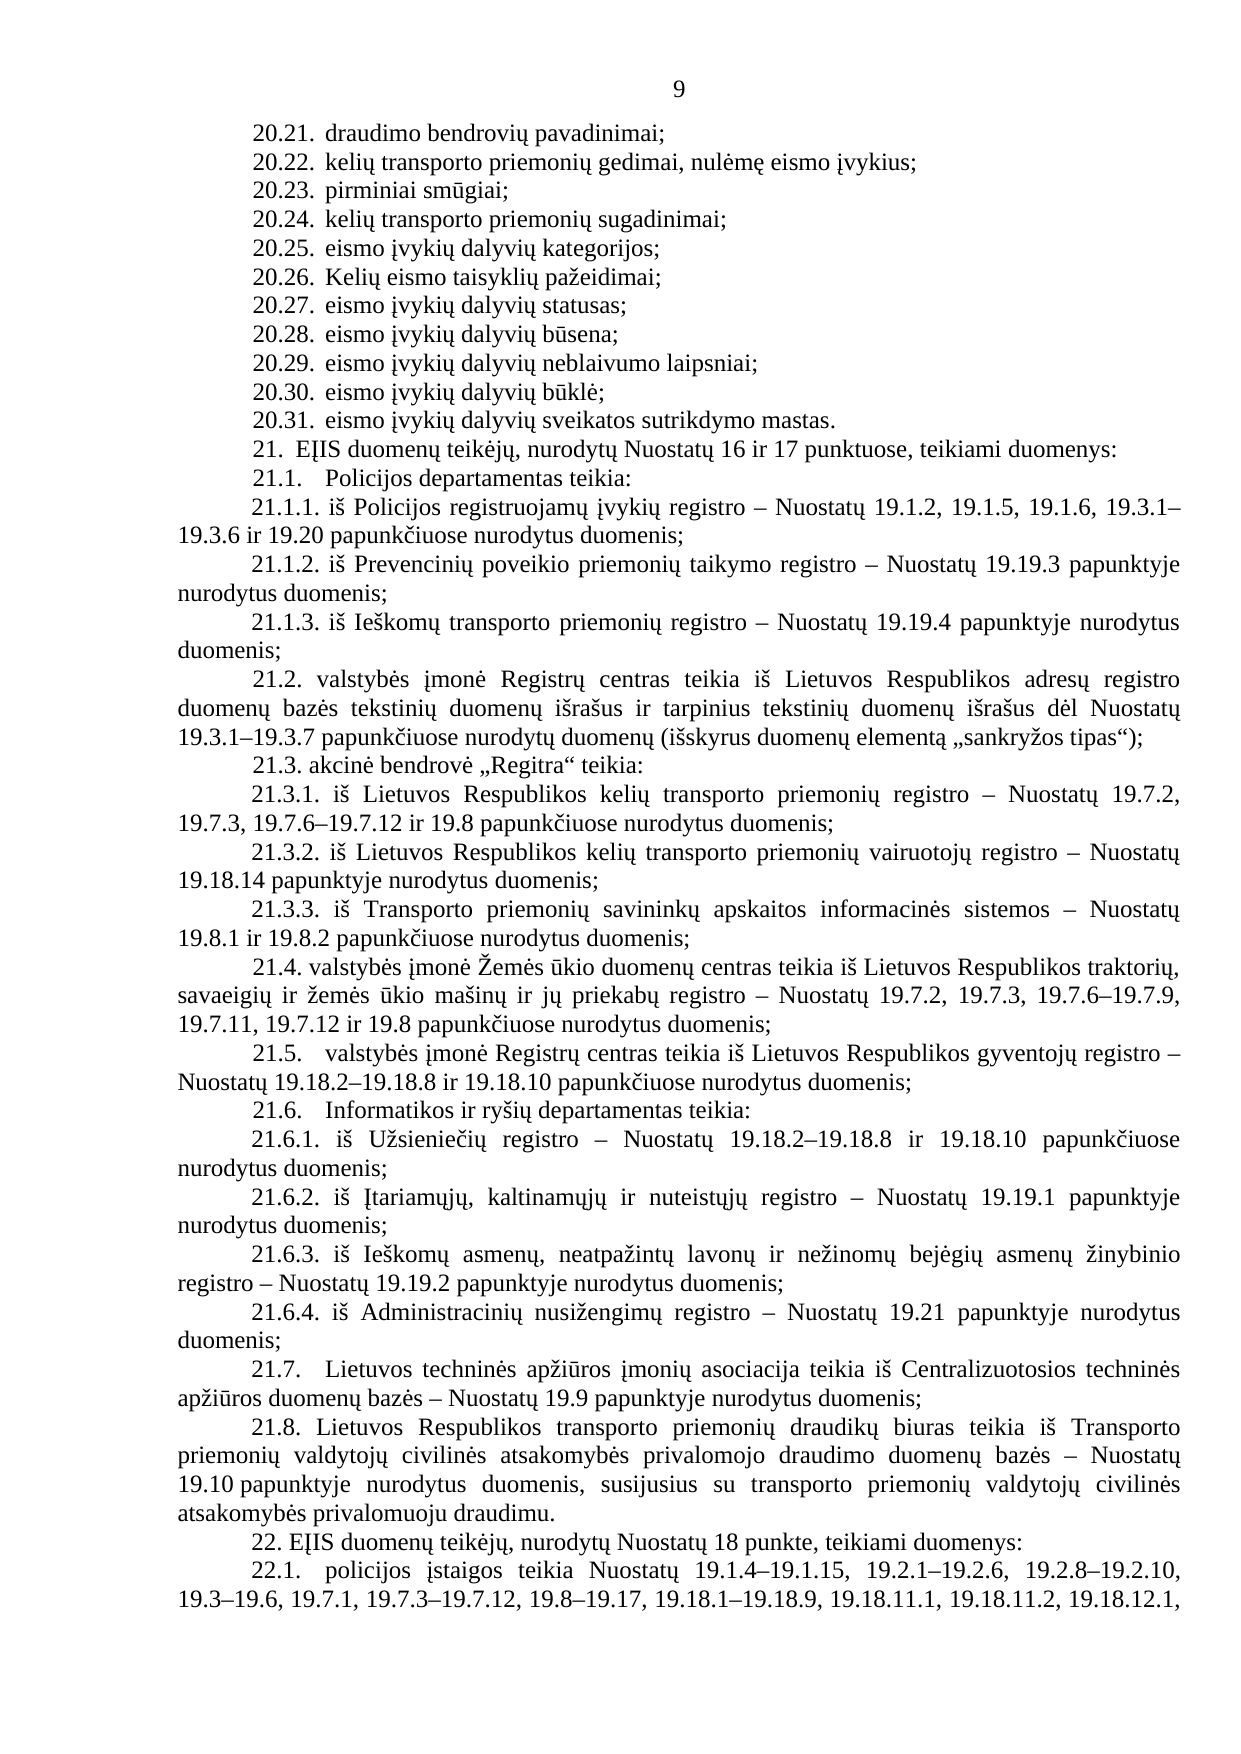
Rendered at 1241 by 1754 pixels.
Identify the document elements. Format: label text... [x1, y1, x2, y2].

text 21.6.3. iš Ieškomų asmenų, neatpažintų lavonų ir nežinomų bejėgių asmenų žinybinio registro – Nuostatų 19.19.2 papunktyje nurodytus duomenis; [177, 1239, 1181, 1297]
text 22. EĮIS duomenų teikėjų, nurodytų Nuostatų 18 punkte, teikiami duomenys: [177, 1527, 1181, 1556]
text 21.7. Lietuvos techninės apžiūros įmonių asociacija teikia iš Centralizuotosios techninės apžiūros duomenų bazės – Nuostatų 19.9 papunktyje nurodytus duomenis; [177, 1354, 1181, 1412]
text 22.1. policijos įstaigos teikia Nuostatų 19.1.4–19.1.15, 19.2.1–19.2.6, 19.2.8–19.2.10, 19.3–19.6, 19.7.1, 19.7.3–19.7.12, 19.8–19.17, 19.18.1–19.18.9, 19.18.11.1, 19.18.11.2, 19.18.12.1, [177, 1556, 1181, 1613]
text 20.24. kelių transporto priemonių sugadinimai; [177, 204, 1181, 233]
text 21.2. valstybės įmonė Registrų centras teikia iš Lietuvos Respublikos adresų registro duomenų bazės tekstinių duomenų išrašus ir tarpinius tekstinių duomenų išrašus dėl Nuostatų 19.3.1–19.3.7 papunkčiuose nurodytų duomenų (išskyrus duomenų elementą „sankryžos tipas“); [177, 664, 1181, 751]
text 21.4. valstybės įmonė Žemės ūkio duomenų centras teikia iš Lietuvos Respublikos traktorių, savaeigių ir žemės ūkio mašinų ir jų priekabų registro – Nuostatų 19.7.2, 19.7.3, 19.7.6–19.7.9, 19.7.11, 19.7.12 ir 19.8 papunkčiuose nurodytus duomenis; [177, 952, 1181, 1038]
text 21.8. Lietuvos Respublikos transporto priemonių draudikų biuras teikia iš Transporto priemonių valdytojų civilinės atsakomybės privalomojo draudimo duomenų bazės – Nuostatų 19.10 papunktyje nurodytus duomenis, susijusius su transporto priemonių valdytojų civilinės atsakomybės privalomuoju draudimu. [177, 1412, 1181, 1527]
text 21.5. valstybės įmonė Registrų centras teikia iš Lietuvos Respublikos gyventojų registro – Nuostatų 19.18.2–19.18.8 ir 19.18.10 papunkčiuose nurodytus duomenis; [177, 1038, 1181, 1096]
text 20.21. draudimo bendrovių pavadinimai; [177, 118, 1181, 147]
text 21.3.2. iš Lietuvos Respublikos kelių transporto priemonių vairuotojų registro – Nuostatų 19.18.14 papunktyje nurodytus duomenis; [177, 837, 1181, 894]
text 21.6.2. iš Įtariamųjų, kaltinamųjų ir nuteistųjų registro – Nuostatų 19.19.1 papunktyje nurodytus duomenis; [177, 1182, 1181, 1239]
text 21.3. akcinė bendrovė „Regitra“ teikia: [177, 751, 1181, 779]
text 21.3.1. iš Lietuvos Respublikos kelių transporto priemonių registro – Nuostatų 19.7.2, 19.7.3, 19.7.6–19.7.12 ir 19.8 papunkčiuose nurodytus duomenis; [177, 779, 1181, 837]
text 20.29. eismo įvykių dalyvių neblaivumo laipsniai; [177, 348, 1181, 377]
text 21.3.3. iš Transporto priemonių savininkų apskaitos informacinės sistemos – Nuostatų 19.8.1 ir 19.8.2 papunkčiuose nurodytus duomenis; [177, 894, 1181, 952]
text 20.22. kelių transporto priemonių gedimai, nulėmę eismo įvykius; [177, 147, 1181, 176]
text 21.1.1. iš Policijos registruojamų įvykių registro – Nuostatų 19.1.2, 19.1.5, 19.1.6, 19.3.1–19.3.6 ir 19.20 papunkčiuose nurodytus duomenis; [177, 492, 1181, 549]
text 20.28. eismo įvykių dalyvių būsena; [177, 319, 1181, 348]
text 21.1.3. iš Ieškomų transporto priemonių registro – Nuostatų 19.19.4 papunktyje nurodytus duomenis; [177, 607, 1181, 664]
text 21.1. Policijos departamentas teikia: [177, 463, 1181, 492]
text 21.6. Informatikos ir ryšių departamentas teikia: [177, 1096, 1181, 1124]
text 21. EĮIS duomenų teikėjų, nurodytų Nuostatų 16 ir 17 punktuose, teikiami duomenys: [177, 434, 1181, 463]
text 21.6.4. iš Administracinių nusižengimų registro – Nuostatų 19.21 papunktyje nurodytus duomenis; [177, 1297, 1181, 1354]
text 20.25. eismo įvykių dalyvių kategorijos; [177, 233, 1181, 262]
text 20.30. eismo įvykių dalyvių būklė; [177, 377, 1181, 406]
text 21.1.2. iš Prevencinių poveikio priemonių taikymo registro – Nuostatų 19.19.3 papunktyje nurodytus duomenis; [177, 549, 1181, 607]
text 21.6.1. iš Užsieniečių registro – Nuostatų 19.18.2–19.18.8 ir 19.18.10 papunkčiuose nurodytus duomenis; [177, 1124, 1181, 1182]
text 20.26. Kelių eismo taisyklių pažeidimai; [177, 262, 1181, 291]
text 20.23. pirminiai smūgiai; [177, 176, 1181, 204]
text 20.31. eismo įvykių dalyvių sveikatos sutrikdymo mastas. [177, 406, 1181, 434]
text 20.27. eismo įvykių dalyvių statusas; [177, 291, 1181, 319]
